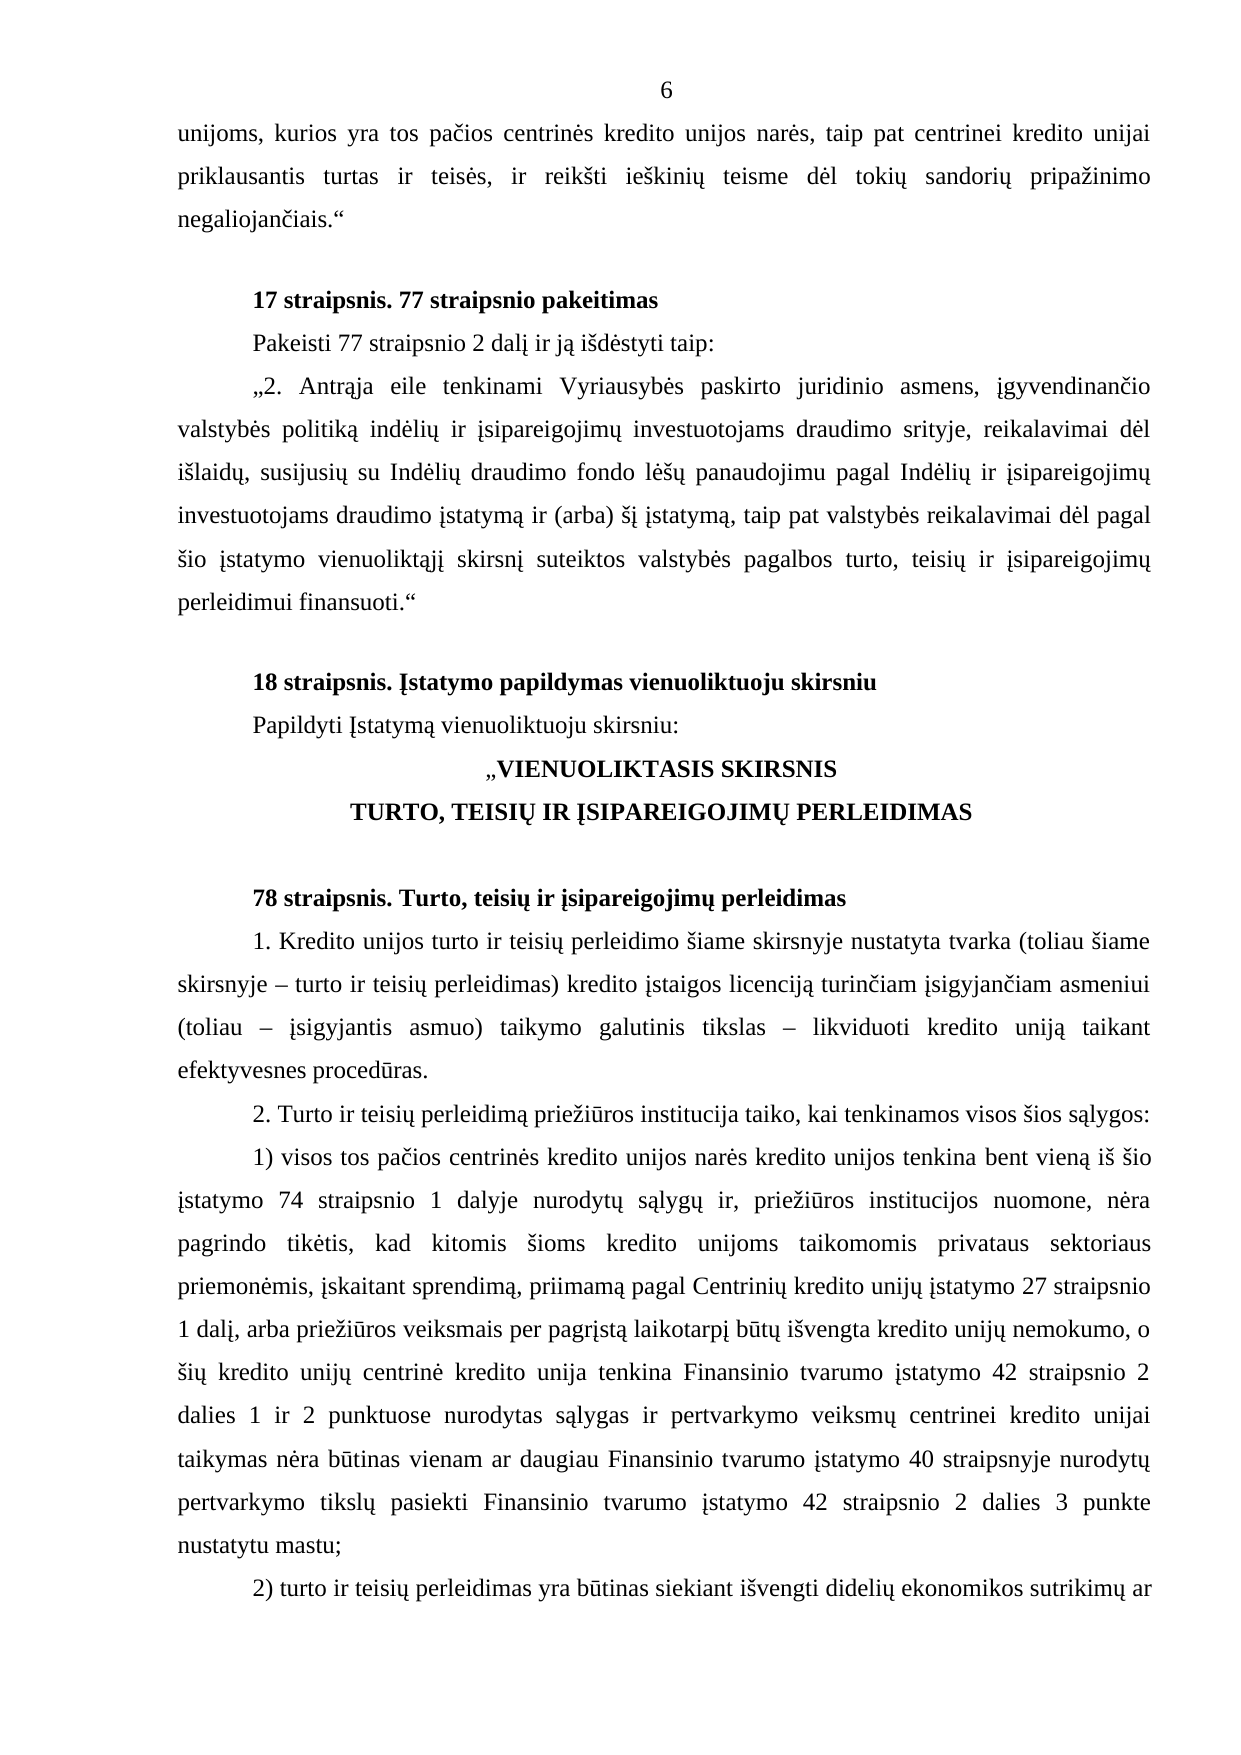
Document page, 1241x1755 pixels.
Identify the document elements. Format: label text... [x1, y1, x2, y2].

text 1. Kredito unijos turto ir teisių perleidimo šiame skirsnyje nustatyta tvarka (toliau šiame skirsnyje – turto ir teisių perleidimas) kredito įstaigos licenciją turinčiam įsigyjančiam asmeniui (toliau – įsigyjantis asmuo) taikymo galutinis tikslas – likviduoti kredito uniją taikant efektyvesnes procedūras. [177, 926, 1152, 1084]
text 78 straipsnis. Turto, teisių ir įsipareigojimų perleidimas [177, 883, 1152, 912]
text 18 straipsnis. Įstatymo papildymas vienuoliktuoju skirsniu [177, 667, 1152, 696]
text TURTO, TEISIŲ IR ĮSIPAREIGOJIMŲ PERLEIDIMAS [177, 797, 1152, 826]
text Papildyti Įstatymą vienuoliktuoju skirsniu: [177, 711, 1152, 739]
text 2) turto ir teisių perleidimas yra būtinas siekiant išvengti didelių ekonomikos sutrikimų ar [177, 1573, 1152, 1602]
text 1) visos tos pačios centrinės kredito unijos narės kredito unijos tenkina bent vieną iš šio įstatymo 74 straipsnio 1 dalyje nurodytų sąlygų ir, priežiūros institucijos nuomone, nėra pagrindo tikėtis, kad kitomis šioms kredito unijoms taikomomis privataus sektoriaus priemonėmis, įskaitant sprendimą, priimamą pagal Centrinių kredito unijų įstatymo 27 straipsnio 1 dalį, arba priežiūros veiksmais per pagrįstą laikotarpį būtų išvengta kredito unijų nemokumo, o šių kredito unijų centrinė kredito unija tenkina Finansinio tvarumo įstatymo 42 straipsnio 2 dalies 1 ir 2 punktuose nurodytas sąlygas ir pertvarkymo veiksmų centrinei kredito unijai taikymas nėra būtinas vienam ar daugiau Finansinio tvarumo įstatymo 40 straipsnyje nurodytų pertvarkymo tikslų pasiekti Finansinio tvarumo įstatymo 42 straipsnio 2 dalies 3 punkte nustatytu mastu; [177, 1142, 1152, 1559]
text „VIENUOLIKTASIS SKIRSNIS [177, 754, 1152, 782]
text „2. Antrąja eile tenkinami Vyriausybės paskirto juridinio asmens, įgyvendinančio valstybės politiką indėlių ir įsipareigojimų investuotojams draudimo srityje, reikalavimai dėl išlaidų, susijusių su Indėlių draudimo fondo lėšų panaudojimu pagal Indėlių ir įsipareigojimų investuotojams draudimo įstatymą ir (arba) šį įstatymą, taip pat valstybės reikalavimai dėl pagal šio įstatymo vienuoliktąjį skirsnį suteiktos valstybės pagalbos turto, teisių ir įsipareigojimų perleidimui finansuoti.“ [177, 371, 1152, 616]
text Pakeisti 77 straipsnio 2 dalį ir ją išdėstyti taip: [177, 328, 1152, 357]
text 17 straipsnis. 77 straipsnio pakeitimas [177, 285, 1152, 314]
text 2. Turto ir teisių perleidimą priežiūros institucija taiko, kai tenkinamos visos šios sąlygos: [177, 1099, 1152, 1127]
text unijoms, kurios yra tos pačios centrinės kredito unijos narės, taip pat centrinei kredito unijai priklausantis turtas ir teisės, ir reikšti ieškinių teisme dėl tokių sandorių pripažinimo negaliojančiais.“ [177, 118, 1152, 233]
